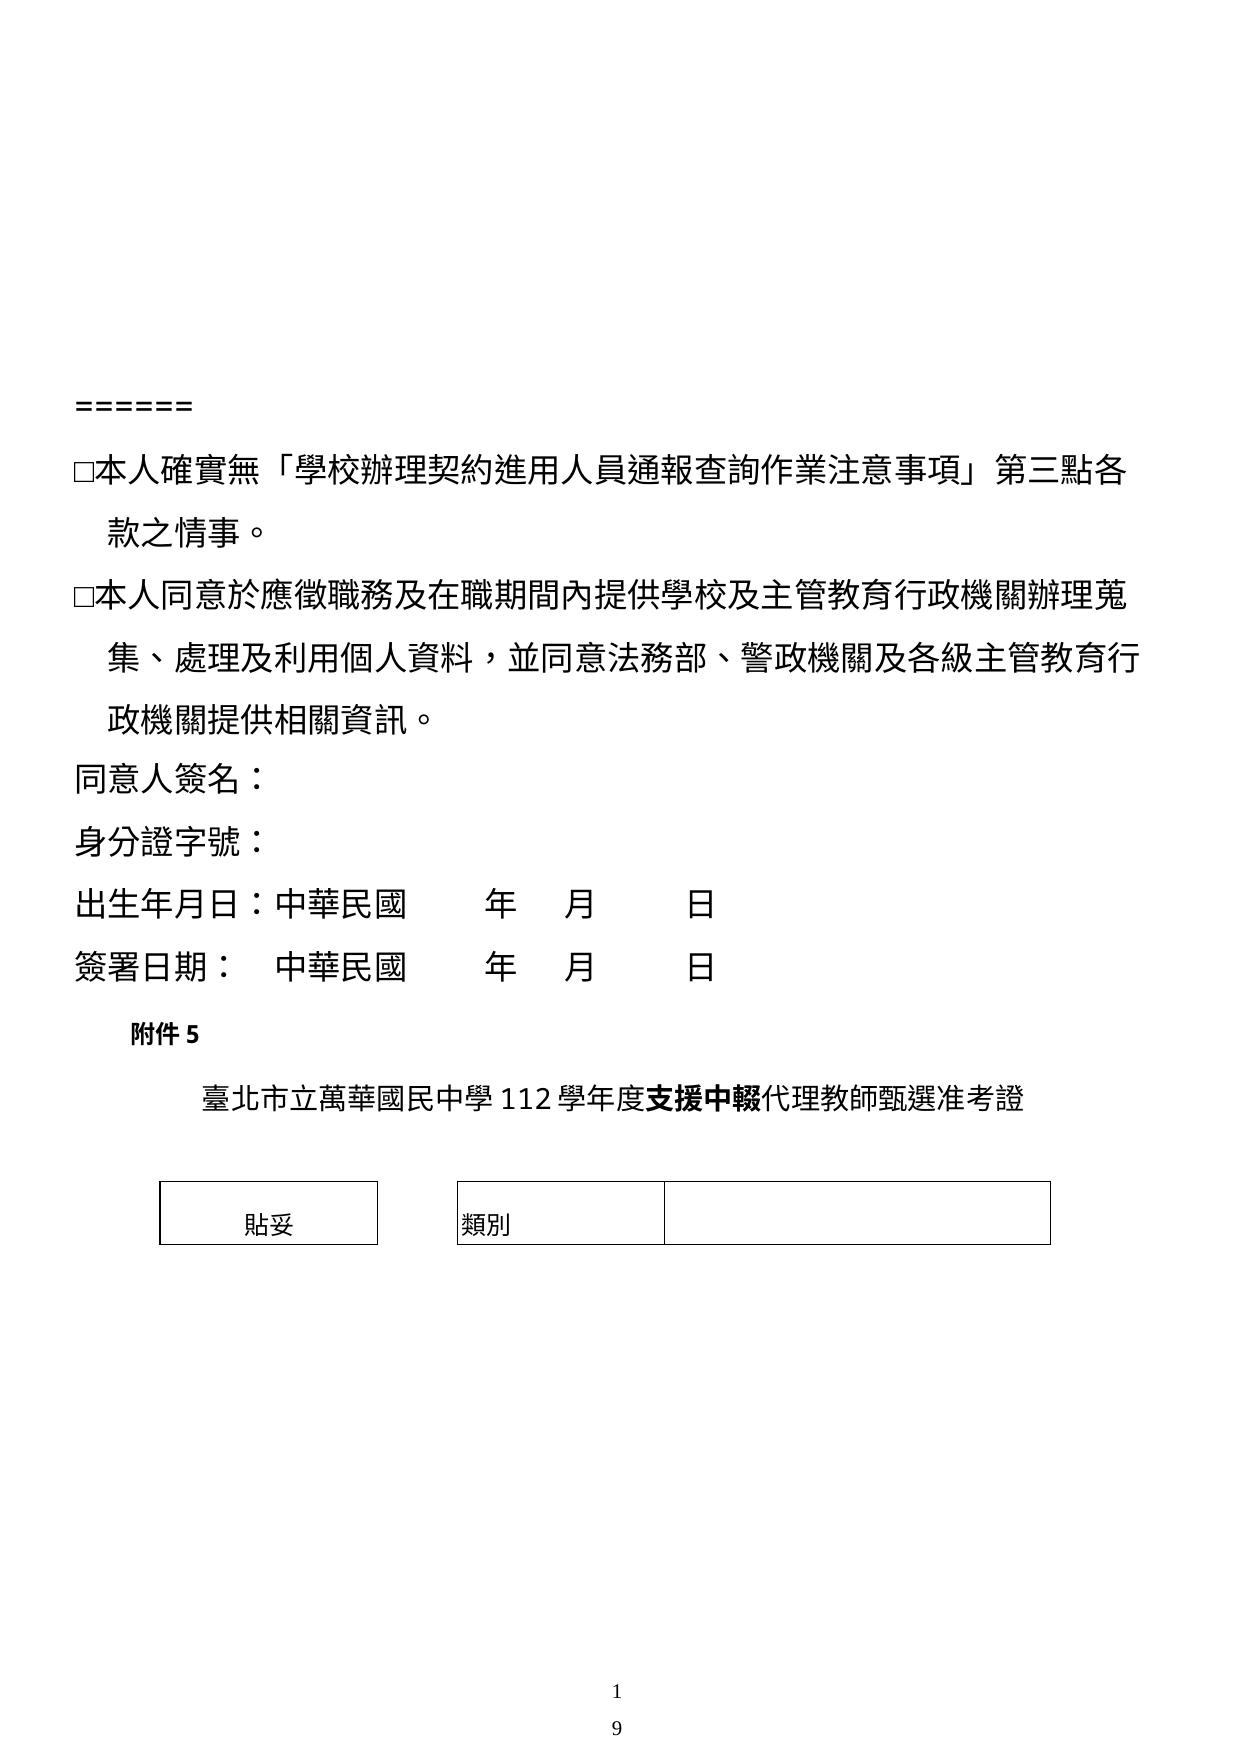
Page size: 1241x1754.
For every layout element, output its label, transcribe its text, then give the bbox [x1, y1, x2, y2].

text 附件5 [130, 991, 1064, 1053]
text 同意人簽名： [74, 739, 1152, 801]
text 臺北市立萬華國民中學112學年度支援中輟代理教師甄選准考證 [74, 1056, 1152, 1118]
text □本人確實無「學校辦理契約進用人員通報查詢作業注意事項」第三點各款之情事。 [74, 426, 1152, 551]
table_header 類別 [458, 1182, 664, 1244]
text 出生年月日：中華民國 年 月 日 [74, 864, 1152, 926]
text ====== [74, 364, 1152, 426]
table_header [665, 1182, 1050, 1244]
table_header [378, 1181, 457, 1244]
text □本人同意於應徵職務及在職期間內提供學校及主管教育行政機關辦理蒐集、處理及利用個人資料，並同意法務部、警政機關及各級主管教育行政機關提供相關資訊。 [74, 551, 1152, 739]
text 簽署日期： 中華民國 年 月 日 [74, 926, 1152, 989]
table_header 貼妥 [161, 1182, 377, 1244]
text 身分證字號： [74, 801, 1152, 864]
